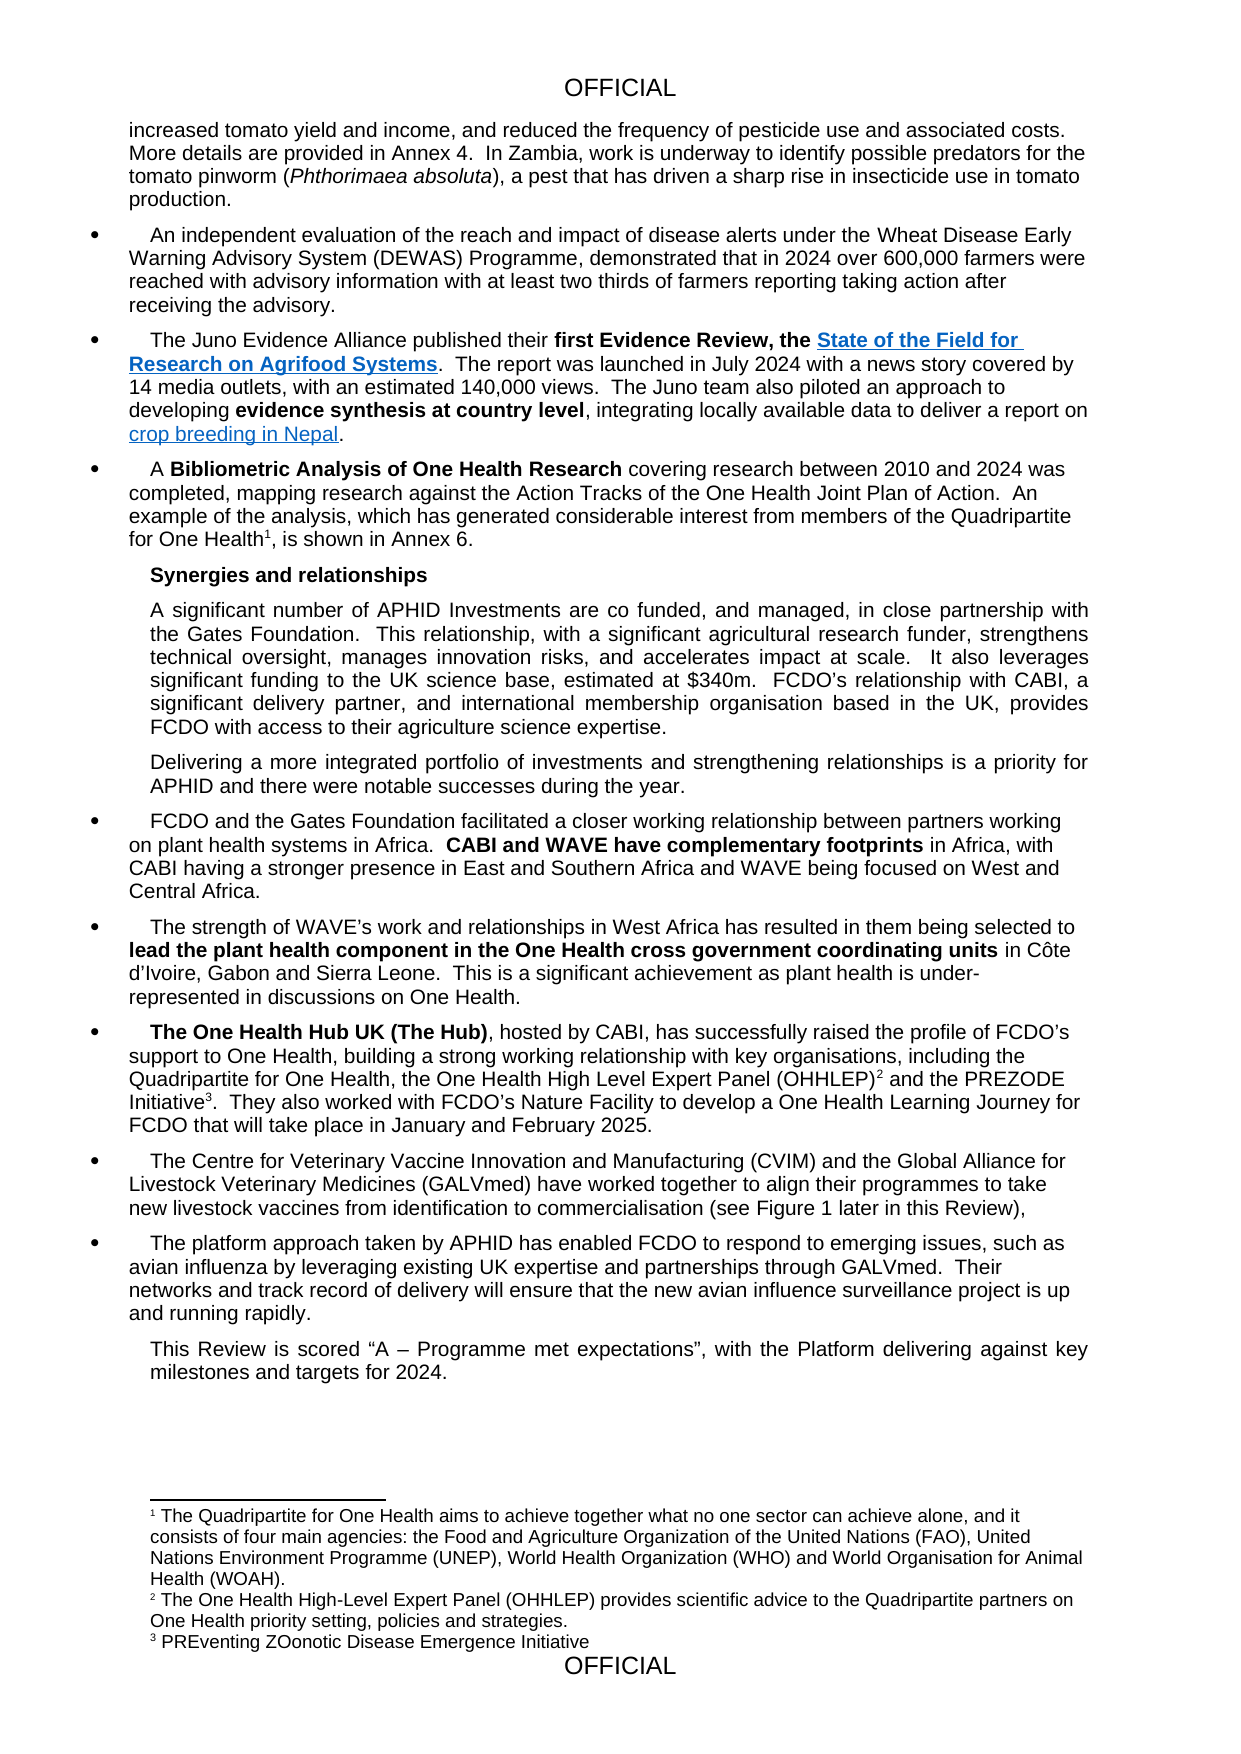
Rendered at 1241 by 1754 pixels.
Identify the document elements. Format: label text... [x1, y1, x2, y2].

list PREventing ZOonotic Disease Emergence Initiative [150, 1631, 1090, 1652]
list The strength of WAVE’s work and relationships in West Africa has resulted in them being selected to lead the plant health component in the One Health cross government coordinating units in Côte d’Ivoire, Gabon and Sierra Leone. This is a significant achievement as plant health is under-represented in discussions on One Health. [91, 915, 1090, 1008]
list The One Health Hub UK (The Hub), hosted by CABI, has successfully raised the profile of FCDO’s support to One Health, building a strong working relationship with key organisations, including the Quadripartite for One Health, the One Health High Level Expert Panel (OHHLEP) and the PREZODE Initiative. They also worked with FCDO’s Nature Facility to develop a One Health Learning Journey for FCDO that will take place in January and February 2025. [91, 1021, 1090, 1137]
list FCDO and the Gates Foundation facilitated a closer working relationship between partners working on plant health systems in Africa. CABI and WAVE have complementary footprints in Africa, with CABI having a stronger presence in East and Southern Africa and WAVE being focused on West and Central Africa. [91, 810, 1090, 903]
list An independent evaluation of the reach and impact of disease alerts under the Wheat Disease Early Warning Advisory System (DEWAS) Programme, demonstrated that in 2024 over 600,000 farmers were reached with advisory information with at least two thirds of farmers reporting taking action after receiving the advisory. [91, 223, 1090, 317]
list The One Health High-Level Expert Panel (OHHLEP) provides scientific advice to the Quadripartite partners on One Health priority setting, policies and strategies. [150, 1589, 1090, 1631]
text A significant number of APHID Investments are co funded, and managed, in close partnership with the Gates Foundation. This relationship, with a significant agricultural research funder, strengthens technical oversight, manages innovation risks, and accelerates impact at scale. It also leverages significant funding to the UK science base, estimated at $340m. FCDO’s relationship with CABI, a significant delivery partner, and international membership organisation based in the UK, provides FCDO with access to their agriculture science expertise. [150, 599, 1090, 738]
text This Review is scored “A – Programme met expectations”, with the Platform delivering against key milestones and targets for 2024. [150, 1337, 1090, 1384]
subtitle Synergies and relationships [150, 563, 1090, 587]
list The Centre for Veterinary Vaccine Innovation and Manufacturing (CVIM) and the Global Alliance for Livestock Veterinary Medicines (GALVmed) have worked together to align their programmes to take new livestock vaccines from identification to commercialisation (see Figure 1 later in this Review), [91, 1150, 1090, 1219]
list increased tomato yield and income, and reduced the frequency of pesticide use and associated costs. More details are provided in Annex 4. In Zambia, work is underway to identify possible predators for the tomato pinworm (Phthorimaea absoluta), a pest that has driven a sharp rise in insecticide use in tomato production. [91, 118, 1090, 211]
text Delivering a more integrated portfolio of investments and strengthening relationships is a priority for APHID and there were notable successes during the year. [150, 751, 1090, 797]
list The Quadripartite for One Health aims to achieve together what no one sector can achieve alone, and it consists of four main agencies: the Food and Agriculture Organization of the United Nations (FAO), United Nations Environment Programme (UNEP), World Health Organization (WHO) and World Organisation for Animal Health (WOAH). [150, 1506, 1090, 1589]
list A Bibliometric Analysis of One Health Research covering research between 2010 and 2024 was completed, mapping research against the Action Tracks of the One Health Joint Plan of Action. An example of the analysis, which has generated considerable interest from members of the Quadripartite for One Health, is shown in Annex 6. [91, 458, 1090, 551]
list The Juno Evidence Alliance published their first Evidence Review, the State of the Field for Research on Agrifood Systems. The report was launched in July 2024 with a news story covered by 14 media outlets, with an estimated 140,000 views. The Juno team also piloted an approach to developing evidence synthesis at country level, integrating locally available data to deliver a report on crop breeding in Nepal. [91, 329, 1090, 445]
list The platform approach taken by APHID has enabled FCDO to respond to emerging issues, such as avian influenza by leveraging existing UK expertise and partnerships through GALVmed. Their networks and track record of delivery will ensure that the new avian influence surveillance project is up and running rapidly. [91, 1232, 1090, 1325]
